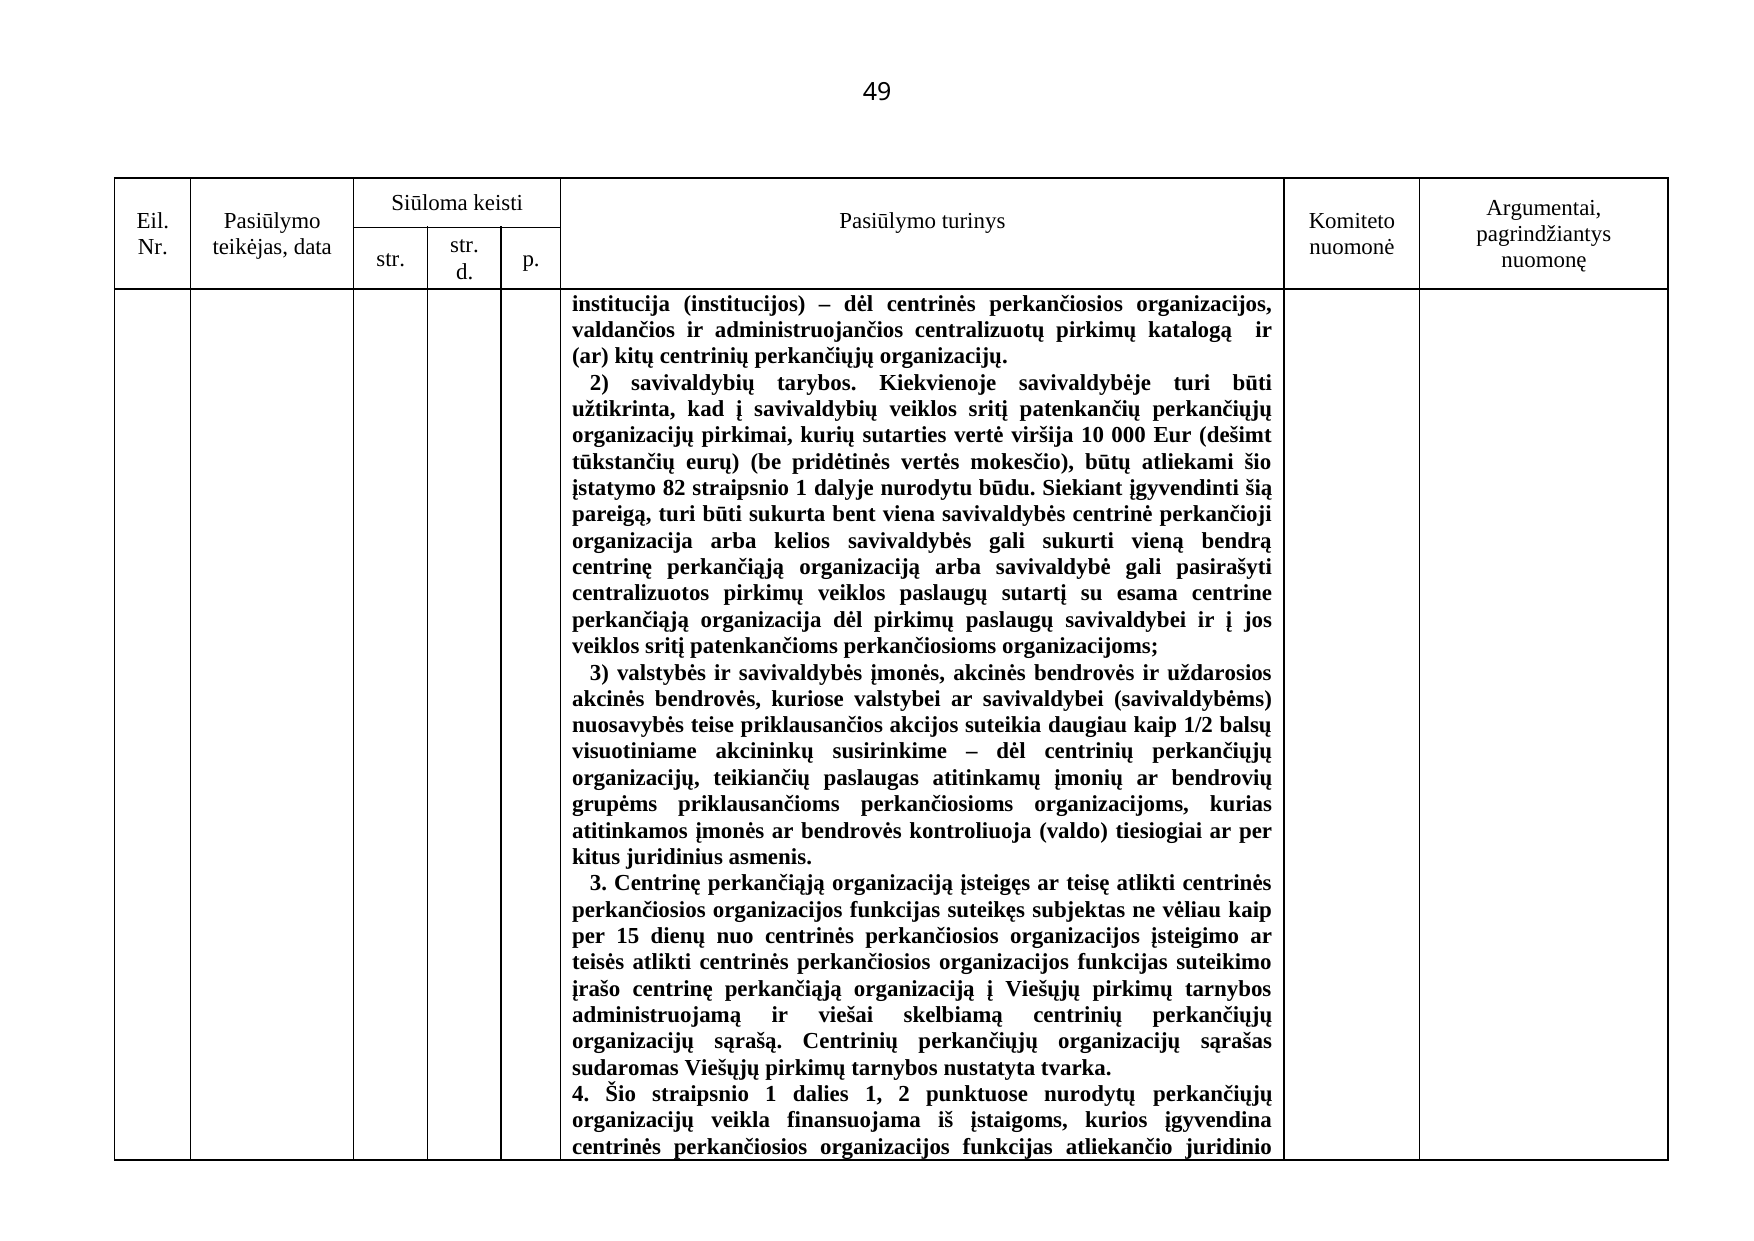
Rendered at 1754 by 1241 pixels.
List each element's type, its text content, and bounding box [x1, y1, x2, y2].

table_cell [502, 290, 560, 1159]
table_cell str. [354, 228, 427, 288]
table_cell [354, 290, 427, 1159]
table_cell p. [502, 228, 560, 288]
table_header Eil. Nr. [115, 179, 190, 288]
table_cell [1420, 290, 1667, 1159]
table_header Argumentai, pagrindžiantys nuomonę [1420, 179, 1667, 288]
table_cell [191, 290, 353, 1159]
table_header Pasiūlymo teikėjas, data [191, 179, 353, 288]
table_cell [115, 290, 190, 1159]
table_cell str. d. [428, 228, 500, 288]
table_cell ... straipsnis. Įstatymo papildymas 821 straipsniu Papildyti įstatymą 821 straipsniu: „821 straipsnis. Centrinių perkančiųjų organizacijų steigimas ir finansavimas 1. Sprendimą dėl centrinių perkančiųjų organizacijų steigimo, jų teisinės formos ar teisės atlikti centrinės perkančiosios organizacijos funkcijas perkančiajai organizacijai suteikimo pagal kompetenciją priima: 1) Lietuvos Respublikos Vyriausybė ar jos įgaliota (įgaliotos) institucija (institucijos) – dėl centrinės perkančiosios organizacijos, valdančios ir administruojančios centralizuotų pirkimų katalogą ir (ar) kitų centrinių perkančiųjų organizacijų. 2) savivaldybių tarybos. Kiekvienoje savivaldybėje turi būti užtikrinta, kad į savivaldybių veiklos sritį patenkančių perkančiųjų organizacijų pirkimai, kurių sutarties vertė viršija 10 000 Eur (dešimt tūkstančių eurų) (be pridėtinės vertės mokesčio), būtų atliekami šio įstatymo 82 straipsnio 1 dalyje nurodytu būdu. Siekiant įgyvendinti šią pareigą, turi būti sukurta bent viena savivaldybės centrinė perkančioji organizacija arba kelios savivaldybės gali sukurti vieną bendrą centrinę perkančiąją organizaciją arba savivaldybė gali pasirašyti centralizuotos pirkimų veiklos paslaugų sutartį su esama centrine perkančiąją organizacija dėl pirkimų paslaugų savivaldybei ir į jos veiklos sritį patenkančioms perkančiosioms organizacijoms; 3) valstybės ir savivaldybės įmonės, akcinės bendrovės ir uždarosios akcinės bendrovės, kuriose valstybei ar savivaldybei (savivaldybėms) nuosavybės teise priklausančios akcijos suteikia daugiau kaip 1/2 balsų visuotiniame akcininkų susirinkime – dėl centrinių perkančiųjų organizacijų, teikiančių paslaugas atitinkamų įmonių ar bendrovių grupėms priklausančioms perkančiosioms organizacijoms, kurias atitinkamos įmonės ar bendrovės kontroliuoja (valdo) tiesiogiai ar per kitus juridinius asmenis. 3. Centrinę perkančiąją organizaciją įsteigęs ar teisę atlikti centrinės perkančiosios organizacijos funkcijas suteikęs subjektas ne vėliau kaip per 15 dienų nuo centrinės perkančiosios organizacijos įsteigimo ar teisės atlikti centrinės perkančiosios organizacijos funkcijas suteikimo įrašo centrinę perkančiąją organizaciją į Viešųjų pirkimų tarnybos administruojamą ir viešai skelbiamą centrinių perkančiųjų organizacijų sąrašą. Centrinių perkančiųjų organizacijų sąrašas sudaromas Viešųjų pirkimų tarnybos nustatyta tvarka. 4. Šio straipsnio 1 dalies 1, 2 punktuose nurodytų perkančiųjų organizacijų veikla finansuojama iš įstaigoms, kurios įgyvendina centrinės perkančiosios organizacijos funkcijas atliekančio juridinio asmens dalyvio ar savininko teises ir pareigas, skirtų valstybės ar savivaldybės biudžeto asignavimų ir (arba) kitų lėšų.“ [561, 290, 1283, 1159]
table_cell [1285, 290, 1419, 1159]
table_header Pasiūlymo turinys [561, 179, 1283, 288]
table_cell [428, 290, 500, 1159]
table_header Siūloma keisti [354, 179, 560, 226]
table_header Komiteto nuomonė [1285, 179, 1419, 288]
